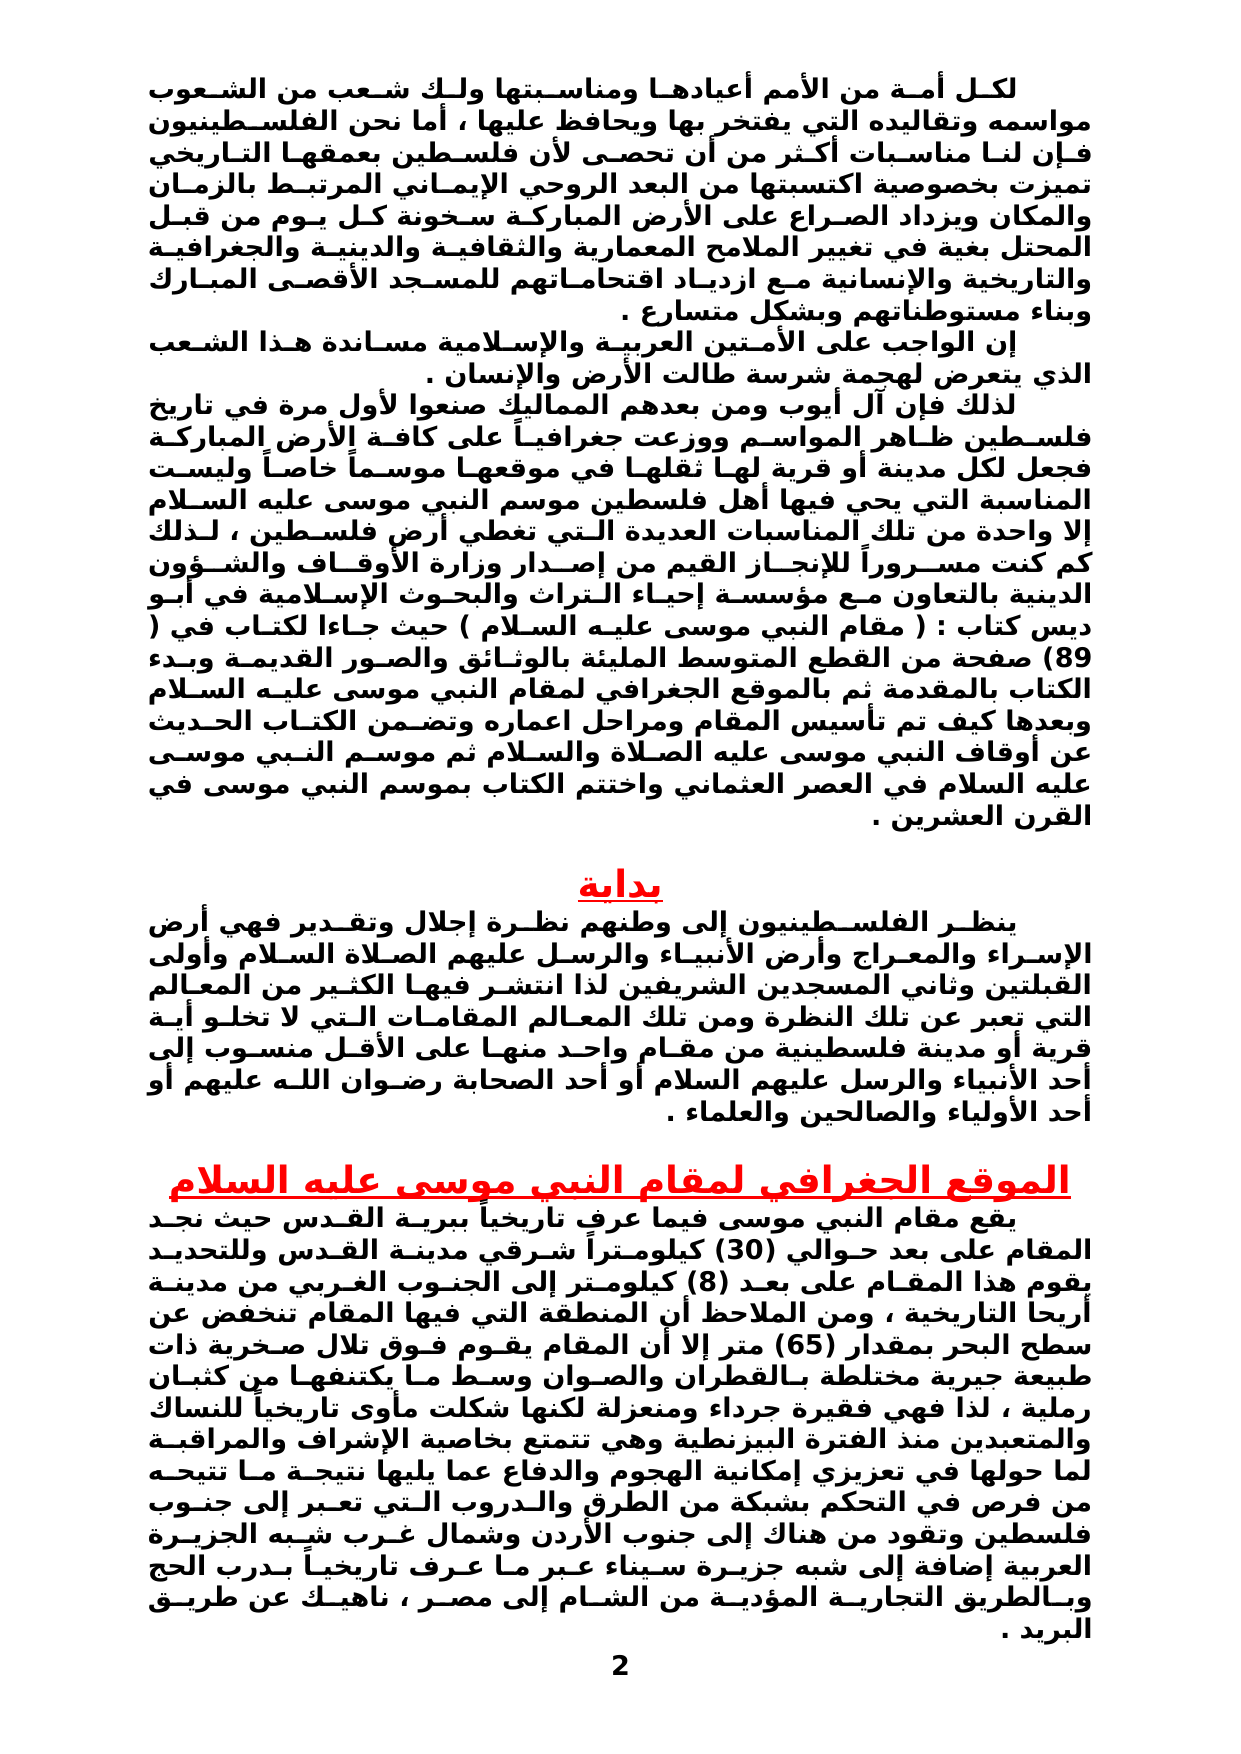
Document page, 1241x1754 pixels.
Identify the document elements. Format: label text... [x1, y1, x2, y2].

text بداية [148, 863, 1092, 907]
text الموقع الجغرافي لمقام النبي موسى عليه السلام [148, 1159, 1092, 1203]
text ينظر الفلسطينيون إلى وطنهم نظرة إجلال وتقدير فهي أرض الإسراء والمعراج وأرض الأنبياء والرسل عليهم الصلاة السلام وأولى القبلتين وثاني المسجدين الشريفين لذا انتشر فيها الكثير من المعالم التي تعبر عن تلك النظرة ومن تلك المعالم المقامات التي لا تخلو أية قرية أو مدينة فلسطينية من مقام واحد منها على الأقل منسوب إلى أحد الأنبياء والرسل عليهم السلام أو أحد الصحابة رضوان الله عليهم أو أحد الأولياء والصالحين والعلماء . [148, 907, 1092, 1127]
text لكل أمة من الأمم أعيادها ومناسبتها ولك شعب من الشعوب مواسمه وتقاليده التي يفتخر بها ويحافظ عليها ، أما نحن الفلسطينيون فإن لنا مناسبات أكثر من أن تحصى لأن فلسطين بعمقها التاريخي تميزت بخصوصية اكتسبتها من البعد الروحي الإيماني المرتبط بالزمان والمكان ويزداد الصراع على الأرض المباركة سخونة كل يوم من قبل المحتل بغية في تغيير الملامح المعمارية والثقافية والدينية والجغرافية والتاريخية والإنسانية مع ازدياد اقتحاماتهم للمسجد الأقصى المبارك وبناء مستوطناتهم وبشكل متسارع . [148, 74, 1092, 326]
text إن الواجب على الأمتين العربية والإسلامية مساندة هذا الشعب الذي يتعرض لهجمة شرسة طالت الأرض والإنسان . [148, 326, 1092, 389]
text لذلك فإن آل أيوب ومن بعدهم المماليك صنعوا لأول مرة في تاريخ فلسطين ظاهر المواسم ووزعت جغرافياً على كافة الأرض المباركة فجعل لكل مدينة أو قرية لها ثقلها في موقعها موسماً خاصاً وليست المناسبة التي يحي فيها أهل فلسطين موسم النبي موسى عليه السلام إلا واحدة من تلك المناسبات العديدة التي تغطي أرض فلسطين ، لذلك كم كنت مسروراً للإنجاز القيم من إصدار وزارة الأوقاف والشؤون الدينية بالتعاون مع مؤسسة إحياء التراث والبحوث الإسلامية في أبو ديس كتاب : ( مقام النبي موسى عليه السلام ) حيث جاءا لكتاب في (89) صفحة من القطع المتوسط المليئة بالوثائق والصور القديمة وبدء الكتاب بالمقدمة ثم بالموقع الجغرافي لمقام النبي موسى عليه السلام وبعدها كيف تم تأسيس المقام ومراحل اعماره وتضمن الكتاب الحديث عن أوقاف النبي موسى عليه الصلاة والسلام ثم موسم النبي موسى عليه السلام في العصر العثماني واختتم الكتاب بموسم النبي موسى في القرن العشرين . [148, 389, 1092, 831]
text يقع مقام النبي موسى فيما عرف تاريخياً ببرية القدس حيث نجد المقام على بعد حوالي (30) كيلومتراً شرقي مدينة القدس وللتحديد يقوم هذا المقام على بعد (8) كيلومتر إلى الجنوب الغربي من مدينة أريحا التاريخية ، ومن الملاحظ أن المنطقة التي فيها المقام تنخفض عن سطح البحر بمقدار (65) متر إلا أن المقام يقوم فوق تلال صخرية ذات طبيعة جيرية مختلطة بالقطران والصوان وسط ما يكتنفها من كثبان رملية ، لذا فهي فقيرة جرداء ومنعزلة لكنها شكلت مأوى تاريخياً للنساك والمتعبدين منذ الفترة البيزنطية وهي تتمتع بخاصية الإشراف والمراقبة لما حولها في تعزيزي إمكانية الهجوم والدفاع عما يليها نتيجة ما تتيحه من فرص في التحكم بشبكة من الطرق والدروب التي تعبر إلى جنوب فلسطين وتقود من هناك إلى جنوب الأردن وشمال غرب شبه الجزيرة العربية إضافة إلى شبه جزيرة سيناء عبر ما عرف تاريخياً بدرب الحج وبالطريق التجارية المؤدية من الشام إلى مصر ، ناهيك عن طريق البريد . [148, 1203, 1092, 1644]
